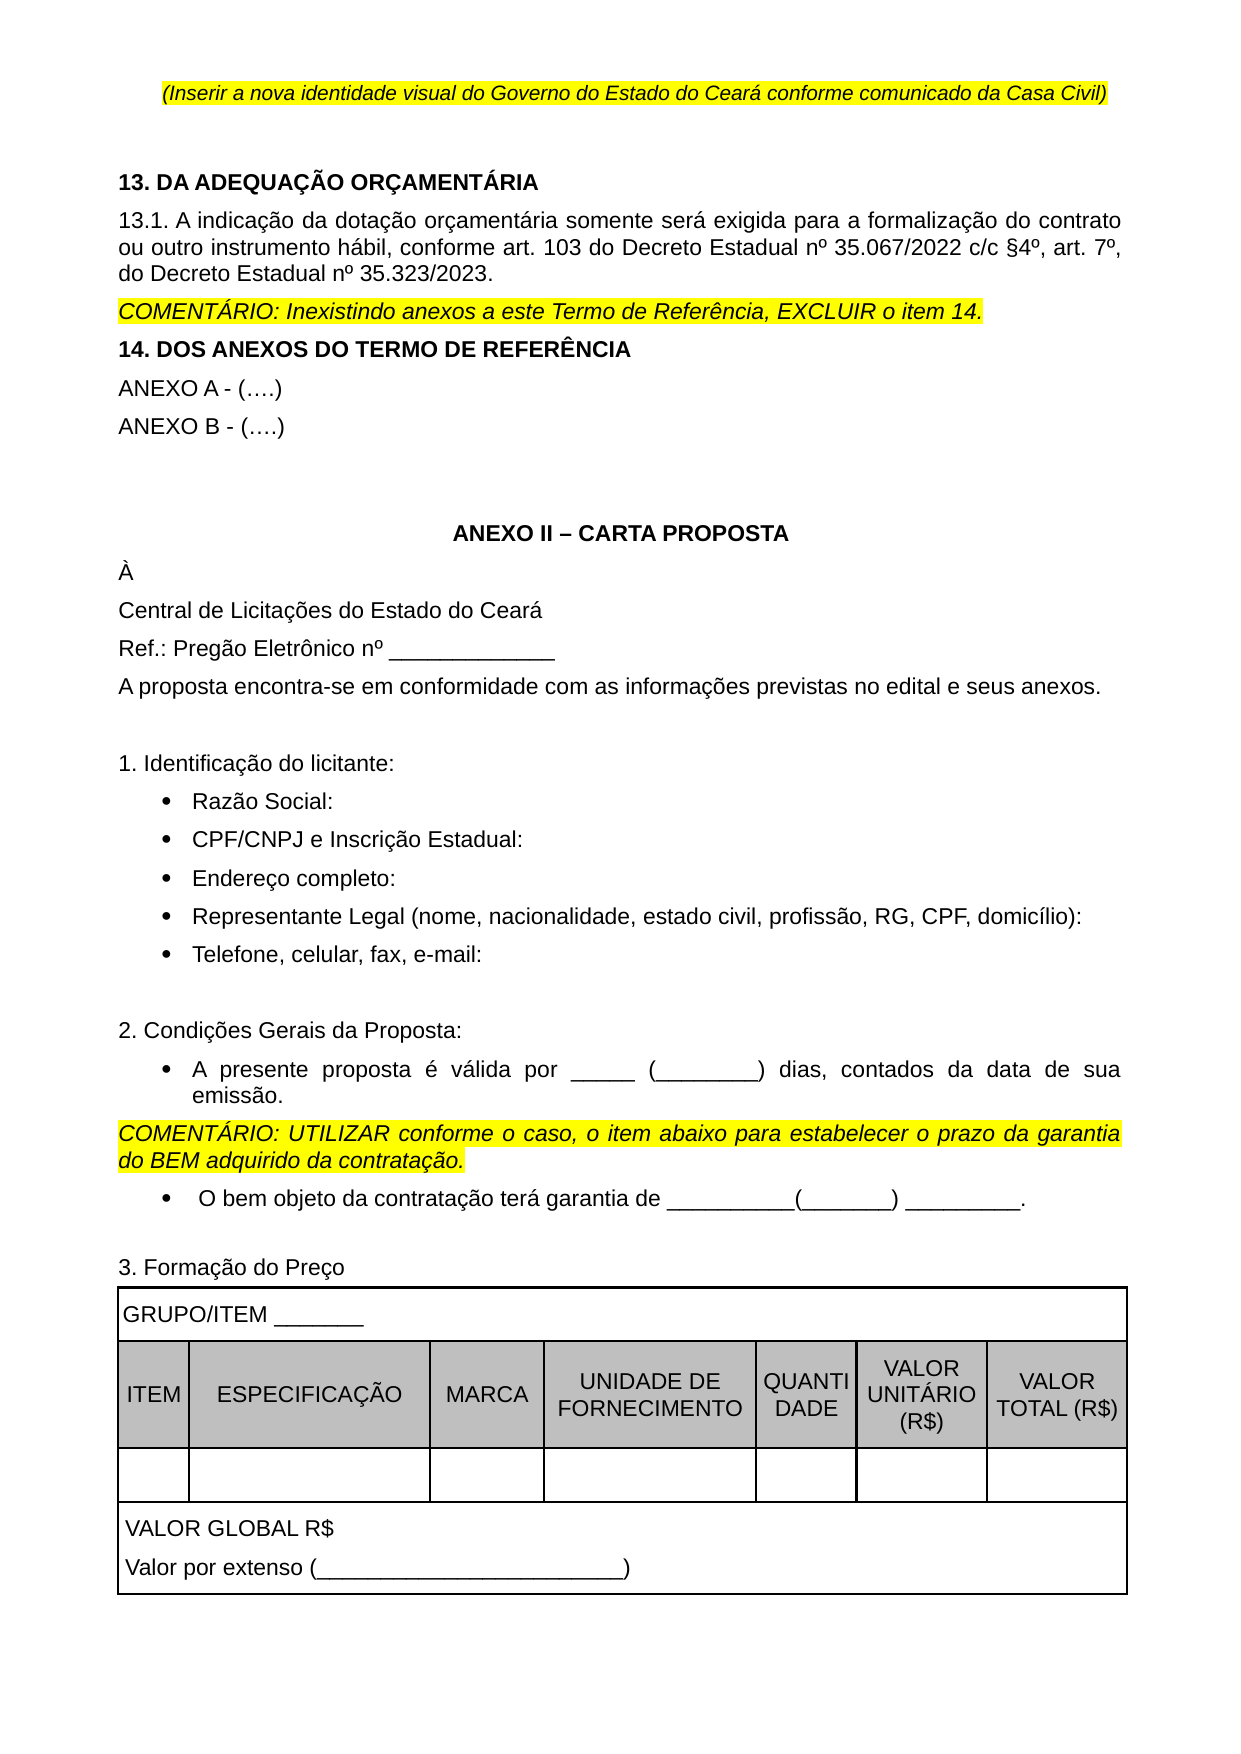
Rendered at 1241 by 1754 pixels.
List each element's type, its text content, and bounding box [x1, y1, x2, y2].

list Representante Legal (nome, nacionalidade, estado civil, profissão, RG, CPF, domicílio): [162, 903, 1122, 929]
table_cell ITEM [119, 1342, 188, 1447]
table_cell MARCA [431, 1342, 543, 1447]
table_cell VALOR UNITÁRIO (R$) [858, 1342, 986, 1447]
text COMENTÁRIO: UTILIZAR conforme o caso, o item abaixo para estabelecer o prazo da garantia do BEM adquirido da contratação. [118, 1120, 1122, 1173]
table_cell ESPECIFICAÇÃO [190, 1342, 429, 1447]
list O bem objeto da contratação terá garantia de __________(_______) _________. [162, 1185, 1122, 1211]
list Endereço completo: [162, 864, 1122, 891]
text 14. DOS ANEXOS DO TERMO DE REFERÊNCIA [118, 336, 1122, 363]
list CPF/CNPJ e Inscrição Estadual: [162, 826, 1122, 853]
table_cell [545, 1449, 755, 1501]
table_cell VALOR TOTAL (R$) [988, 1342, 1126, 1447]
table_cell [190, 1449, 429, 1501]
text ANEXO B - (….) [118, 413, 1122, 439]
text À [118, 559, 1078, 585]
list Razão Social: [162, 788, 1122, 814]
text ANEXO II – CARTA PROPOSTA [119, 520, 1122, 547]
table_header GRUPO/ITEM _______ [119, 1289, 1126, 1340]
table_cell [757, 1449, 855, 1501]
text 1. Identificação do licitante: [118, 750, 1122, 776]
table_cell VALOR GLOBAL R$ Valor por extenso (________________________) [119, 1503, 1126, 1593]
table_cell UNIDADE DE FORNECIMENTO [545, 1342, 755, 1447]
text 2. Condições Gerais da Proposta: [118, 1017, 1122, 1044]
text 13. DA ADEQUAÇÃO ORÇAMENTÁRIA [118, 169, 1122, 195]
table_cell QUANTIDADE [757, 1342, 855, 1447]
table_cell [119, 1449, 188, 1501]
text 3. Formação do Preço [118, 1254, 1122, 1280]
text 13.1. A indicação da dotação orçamentária somente será exigida para a formalização do contrato ou outro instrumento hábil, conforme art. 103 do Decreto Estadual nº 35.067/2022 c/c §4º, art. 7º, do Decreto Estadual nº 35.323/2023. [118, 207, 1122, 286]
table_cell [858, 1449, 986, 1501]
list Telefone, celular, fax, e-mail: [162, 941, 1122, 967]
text Ref.: Pregão Eletrônico nº _____________ [118, 635, 1078, 661]
text COMENTÁRIO: Inexistindo anexos a este Termo de Referência, EXCLUIR o item 14. [118, 298, 1122, 324]
text Central de Licitações do Estado do Ceará [118, 597, 1078, 623]
table_cell [431, 1449, 543, 1501]
list A presente proposta é válida por _____ (________) dias, contados da data de sua emissão. [162, 1056, 1122, 1108]
text A proposta encontra-se em conformidade com as informações previstas no edital e seus anexos. [118, 673, 1121, 700]
text ANEXO A - (….) [118, 375, 1122, 401]
table_cell [988, 1449, 1126, 1501]
